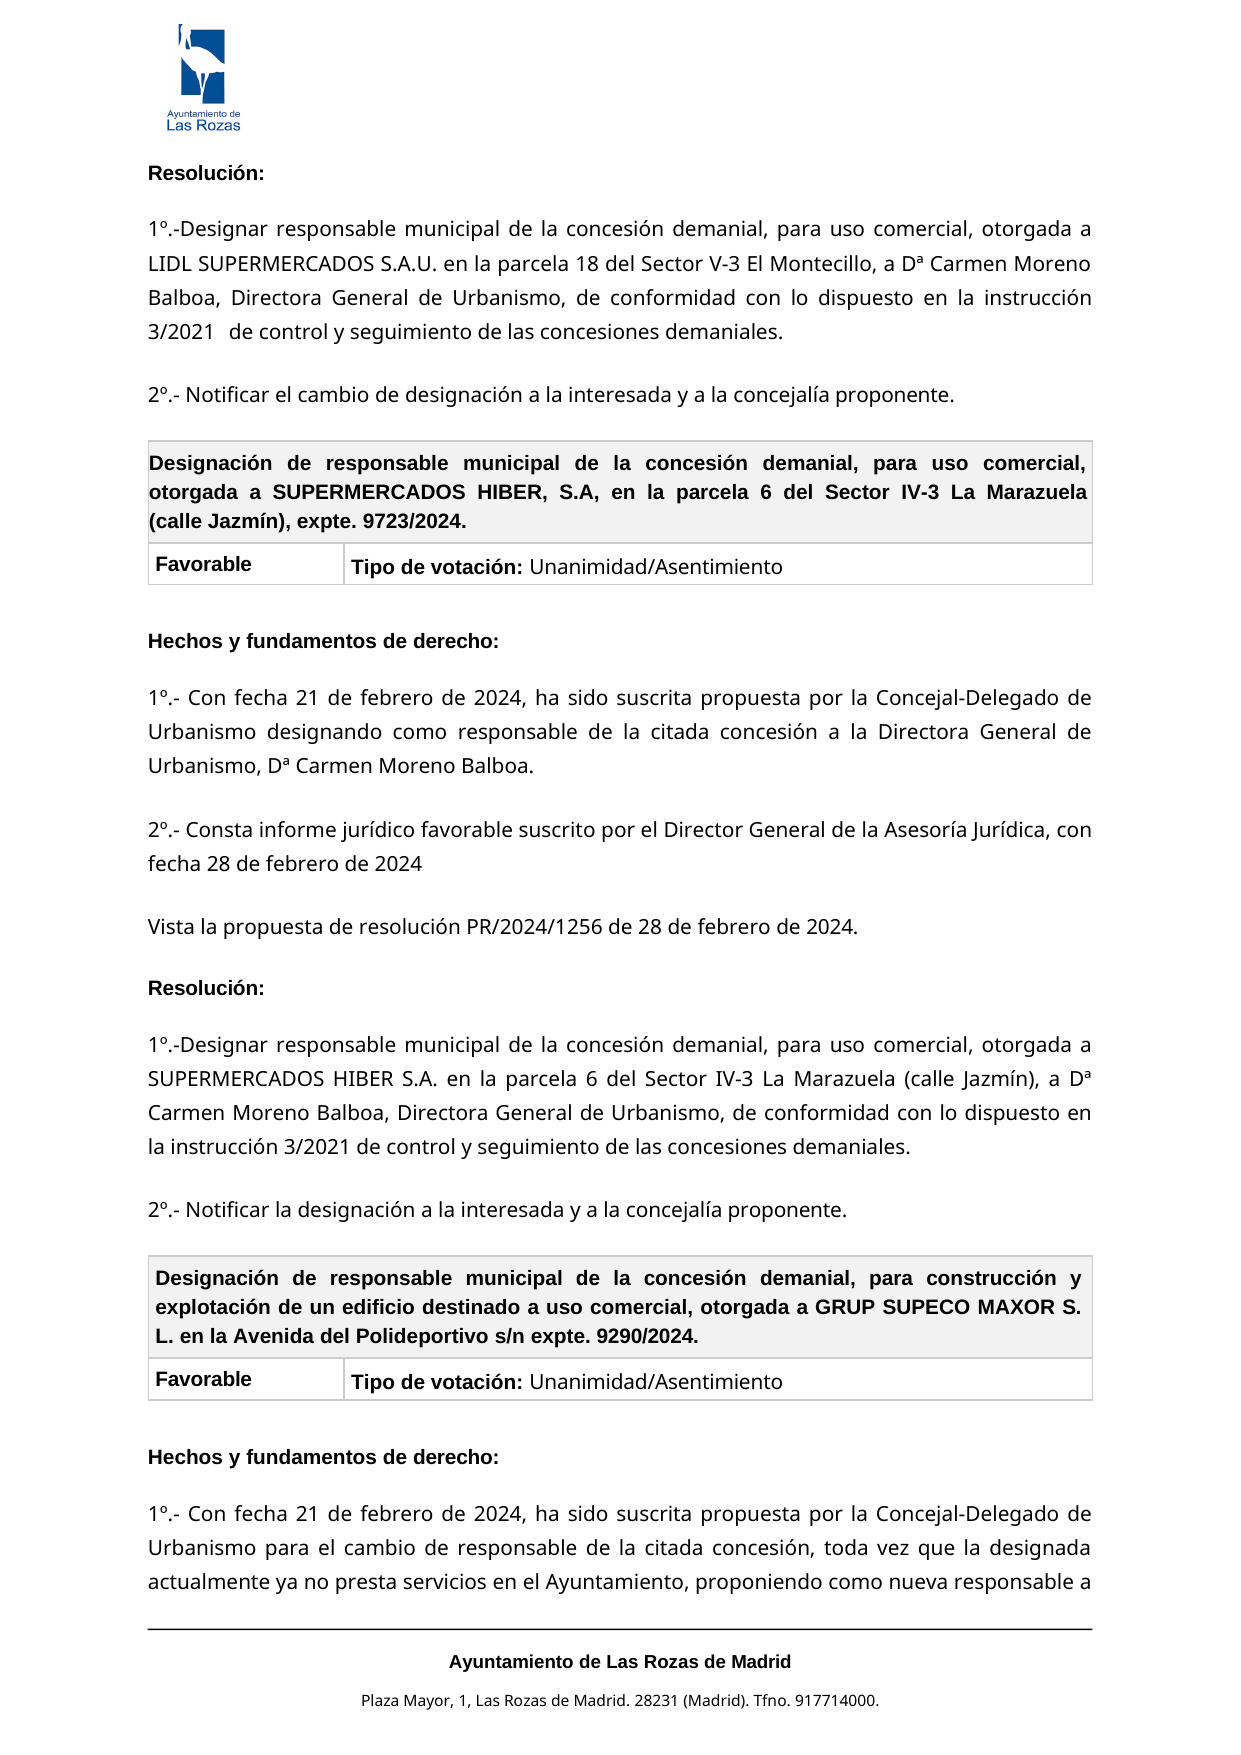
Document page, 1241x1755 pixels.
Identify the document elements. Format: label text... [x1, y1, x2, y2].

text 1º.- Con fecha 21 de febrero de 2024, ha sido suscrita propuesta por la Concejal-Delegado de Urbanismo designando como responsable de la citada concesión a la Directora General de Urbanismo, Dª Carmen Moreno Balboa. [148, 683, 1093, 780]
table_header Designación de responsable municipal de la concesión demanial, para construcción y explotación de un edificio destinado a uso comercial, otorgada a GRUP SUPECO MAXOR S. L. en la Avenida del Polideportivo s/n expte. 9290/2024. [149, 1257, 1092, 1357]
subtitle Hechos y fundamentos de derecho: [148, 1445, 1105, 1469]
table_header Designación de responsable municipal de la concesión demanial, para uso comercial, otorgada a SUPERMERCADOS HIBER, S.A, en la parcela 6 del Sector IV-3 La Marazuela (calle Jazmín), expte. 9723/2024. [149, 442, 1092, 542]
text Vista la propuesta de resolución PR/2024/1256 de 28 de febrero de 2024. [148, 912, 1105, 941]
text 1º.- Con fecha 21 de febrero de 2024, ha sido suscrita propuesta por la Concejal-Delegado de Urbanismo para el cambio de responsable de la citada concesión, toda vez que la designada actualmente ya no presta servicios en el Ayuntamiento, proponiendo como nueva responsable a [148, 1499, 1093, 1596]
text 1º.-Designar responsable municipal de la concesión demanial, para uso comercial, otorgada a LIDL SUPERMERCADOS S.A.U. en la parcela 18 del Sector V-3 El Montecillo, a Dª Carmen Moreno Balboa, Directora General de Urbanismo, de conformidad con lo dispuesto en la instrucción 3/2021 de control y seguimiento de las concesiones demaniales. [148, 214, 1093, 345]
text 1º.-Designar responsable municipal de la concesión demanial, para uso comercial, otorgada a SUPERMERCADOS HIBER S.A. en la parcela 6 del Sector IV-3 La Marazuela (calle Jazmín), a Dª Carmen Moreno Balboa, Directora General de Urbanismo, de conformidad con lo dispuesto en la instrucción 3/2021 de control y seguimiento de las concesiones demaniales. [148, 1030, 1093, 1160]
subtitle Hechos y fundamentos de derecho: [148, 629, 1105, 653]
text 2º.- Notificar la designación a la interesada y a la concejalía proponente. [148, 1196, 1105, 1224]
text 2º.- Notificar el cambio de designación a la interesada y a la concejalía proponente. [148, 380, 1105, 409]
table_cell Tipo de votación: Unanimidad/Asentimiento [345, 544, 1092, 584]
subtitle Resolución: [148, 160, 1105, 184]
text 2º.- Consta informe jurídico favorable suscrito por el Director General de la Asesoría Jurídica, con fecha 28 de febrero de 2024 [148, 815, 1093, 877]
table_cell Favorable [149, 1359, 343, 1399]
table_cell Favorable [149, 544, 343, 584]
table_cell Tipo de votación: Unanimidad/Asentimiento [345, 1359, 1092, 1399]
subtitle Resolución: [148, 976, 1105, 999]
